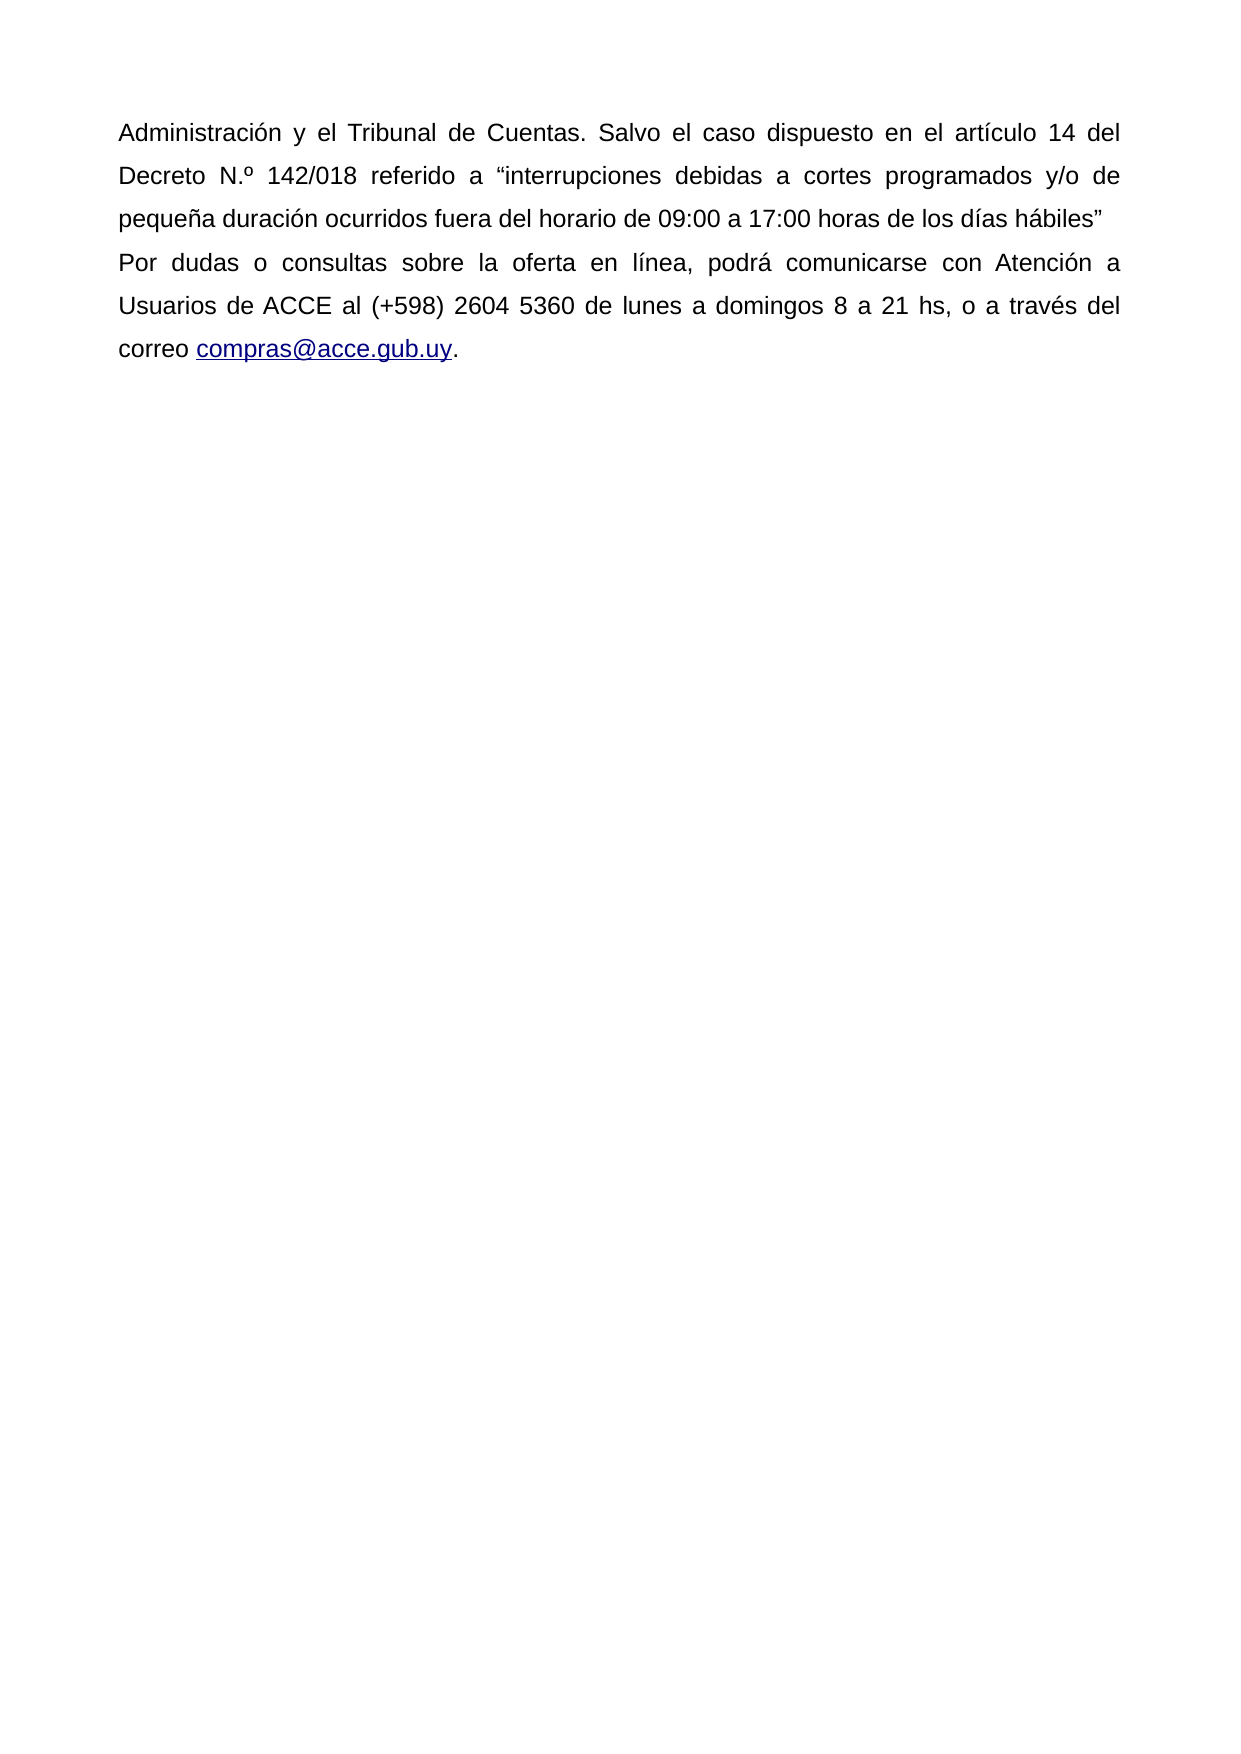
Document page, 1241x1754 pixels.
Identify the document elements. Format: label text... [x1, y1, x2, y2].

text Por dudas o consultas sobre la oferta en línea, podrá comunicarse con Atención a Usuarios de ACCE al (+598) 2604 5360 de lunes a domingos 8 a 21 hs, o a través del correo compras@acce.gub.uy. [118, 247, 1122, 362]
text Administración y el Tribunal de Cuentas. Salvo el caso dispuesto en el artículo 14 del Decreto N.º 142/018 referido a “interrupciones debidas a cortes programados y/o de pequeña duración ocurridos fuera del horario de 09:00 a 17:00 horas de los días hábiles” [118, 118, 1122, 233]
